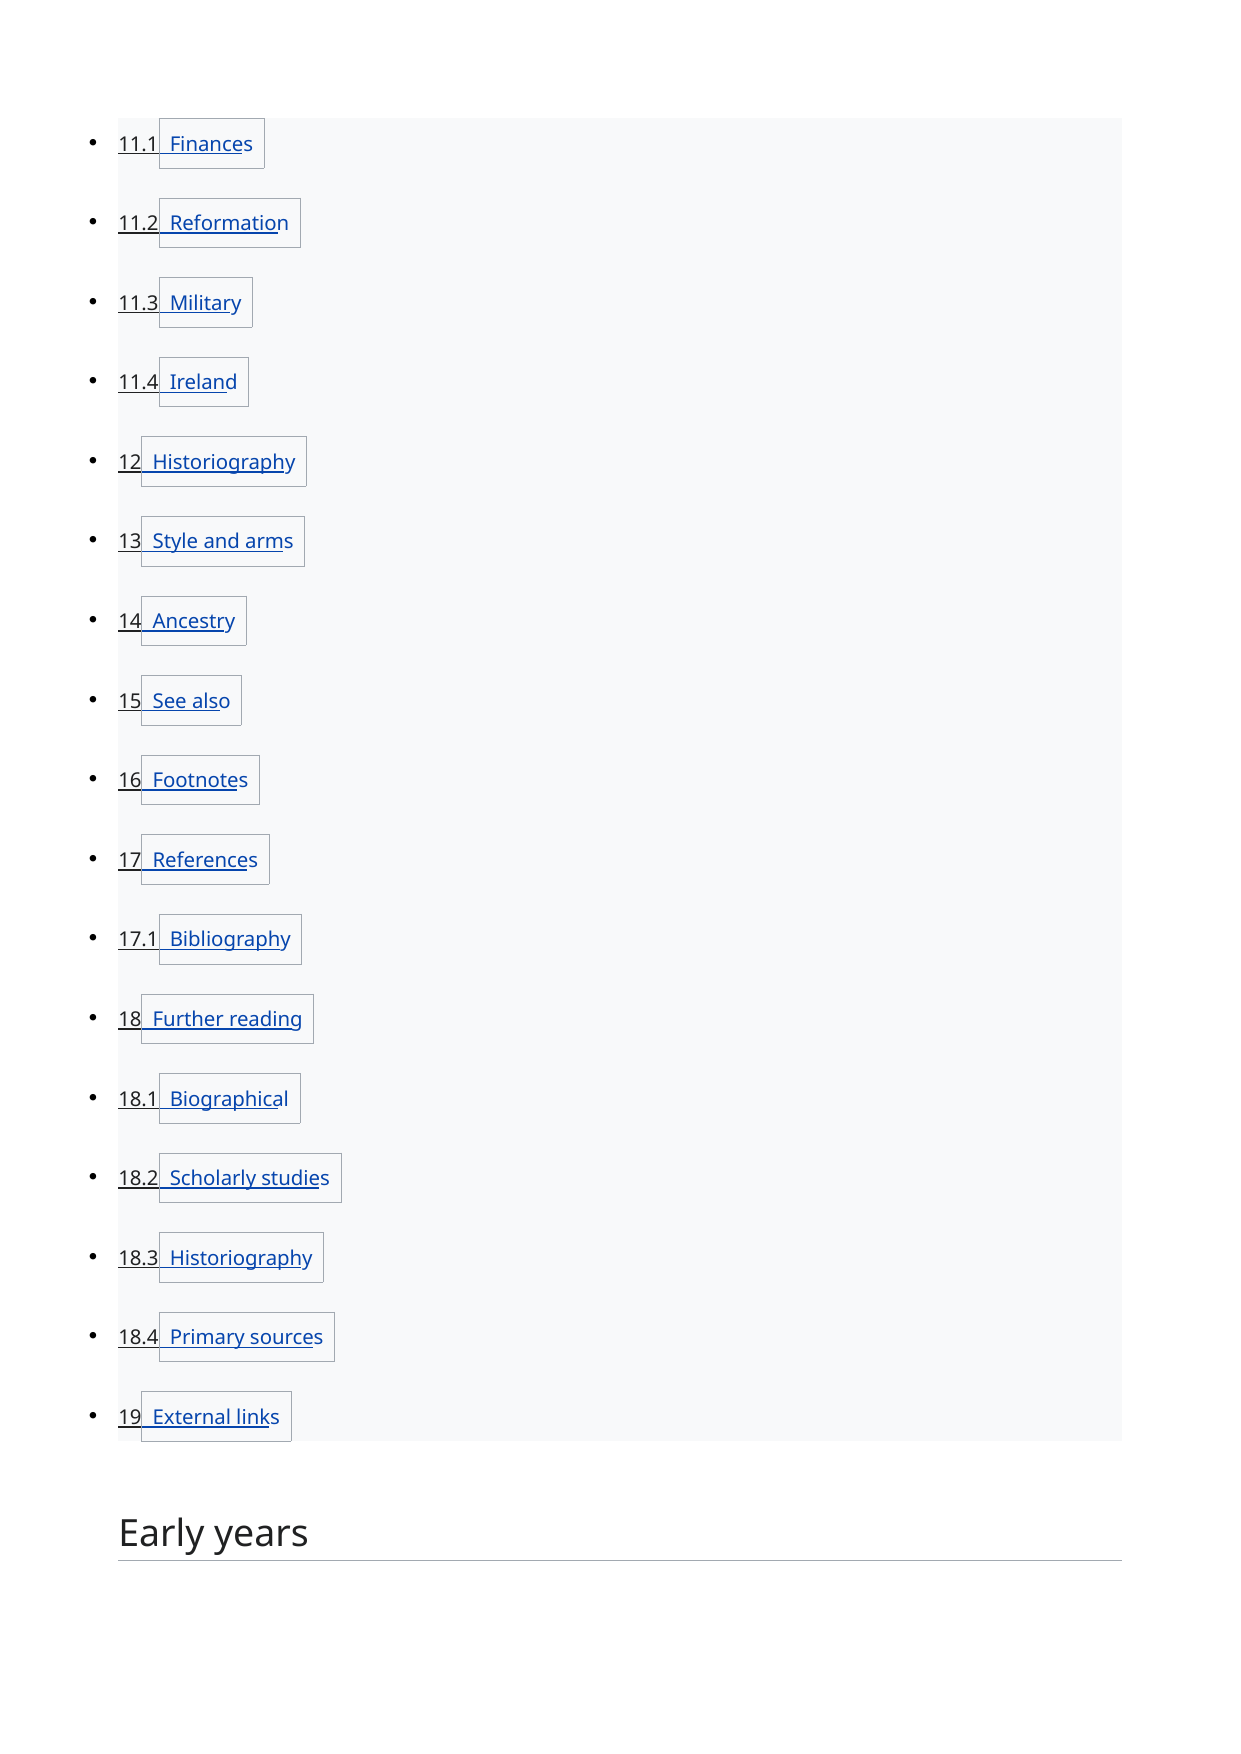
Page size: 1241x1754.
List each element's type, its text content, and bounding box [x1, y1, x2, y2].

list [249, 357, 1122, 407]
list [118, 1268, 159, 1282]
list 18.3 [118, 1232, 159, 1267]
list [118, 234, 159, 247]
list [242, 675, 1122, 725]
list Ireland [160, 358, 248, 406]
list [118, 393, 159, 407]
list [118, 711, 141, 725]
list [270, 834, 1122, 884]
list 18.2 [118, 1153, 159, 1187]
list 12 [118, 436, 141, 471]
list [301, 1073, 1122, 1123]
list [118, 313, 159, 327]
list [118, 1189, 159, 1202]
list 19 [118, 1391, 141, 1426]
list [292, 1391, 1122, 1441]
list [118, 1348, 159, 1362]
list [301, 198, 1122, 247]
list 18Further reading [118, 993, 313, 1028]
list [247, 596, 1122, 645]
list 17.1 [118, 914, 159, 949]
list Style and arms [142, 517, 304, 566]
list Finances [160, 119, 264, 168]
list 11.4 [118, 357, 159, 392]
list [305, 516, 1122, 566]
list 11.2 [118, 198, 159, 232]
list 13 [118, 516, 141, 551]
list [324, 1232, 1122, 1282]
list Reformation [160, 199, 300, 247]
list Historiography [160, 1233, 323, 1282]
list See also [142, 676, 241, 725]
list [118, 791, 141, 804]
list External links [142, 1392, 291, 1441]
list [118, 1109, 159, 1123]
list References [142, 835, 269, 884]
list 15 [118, 675, 141, 710]
list [118, 871, 141, 884]
list Bibliography [160, 915, 301, 964]
list [118, 950, 159, 964]
list Military [160, 278, 252, 327]
list [260, 755, 1122, 804]
list 18.4 [118, 1312, 159, 1347]
list 17 [118, 834, 141, 869]
subtitle Early years [118, 1506, 1122, 1560]
list [302, 914, 1122, 964]
list [307, 436, 1122, 486]
list Primary sources [160, 1313, 334, 1361]
list 16 [118, 755, 141, 789]
list [342, 1153, 1122, 1202]
list 18Further reading [142, 995, 313, 1043]
list [118, 552, 141, 566]
list Scholarly studies [160, 1154, 341, 1202]
list 18.1 [118, 1073, 159, 1108]
list Biographical [160, 1074, 300, 1123]
list 18Further reading [314, 993, 1122, 1043]
list Footnotes [142, 756, 259, 804]
list [118, 154, 159, 168]
list 14 [118, 596, 141, 630]
list [265, 118, 1122, 168]
list [118, 632, 141, 645]
list Ancestry [142, 597, 246, 645]
list 11.3 [118, 277, 159, 312]
list Historiography [142, 437, 306, 486]
list 11.1 [118, 118, 159, 153]
list [253, 277, 1122, 327]
list [335, 1312, 1122, 1362]
